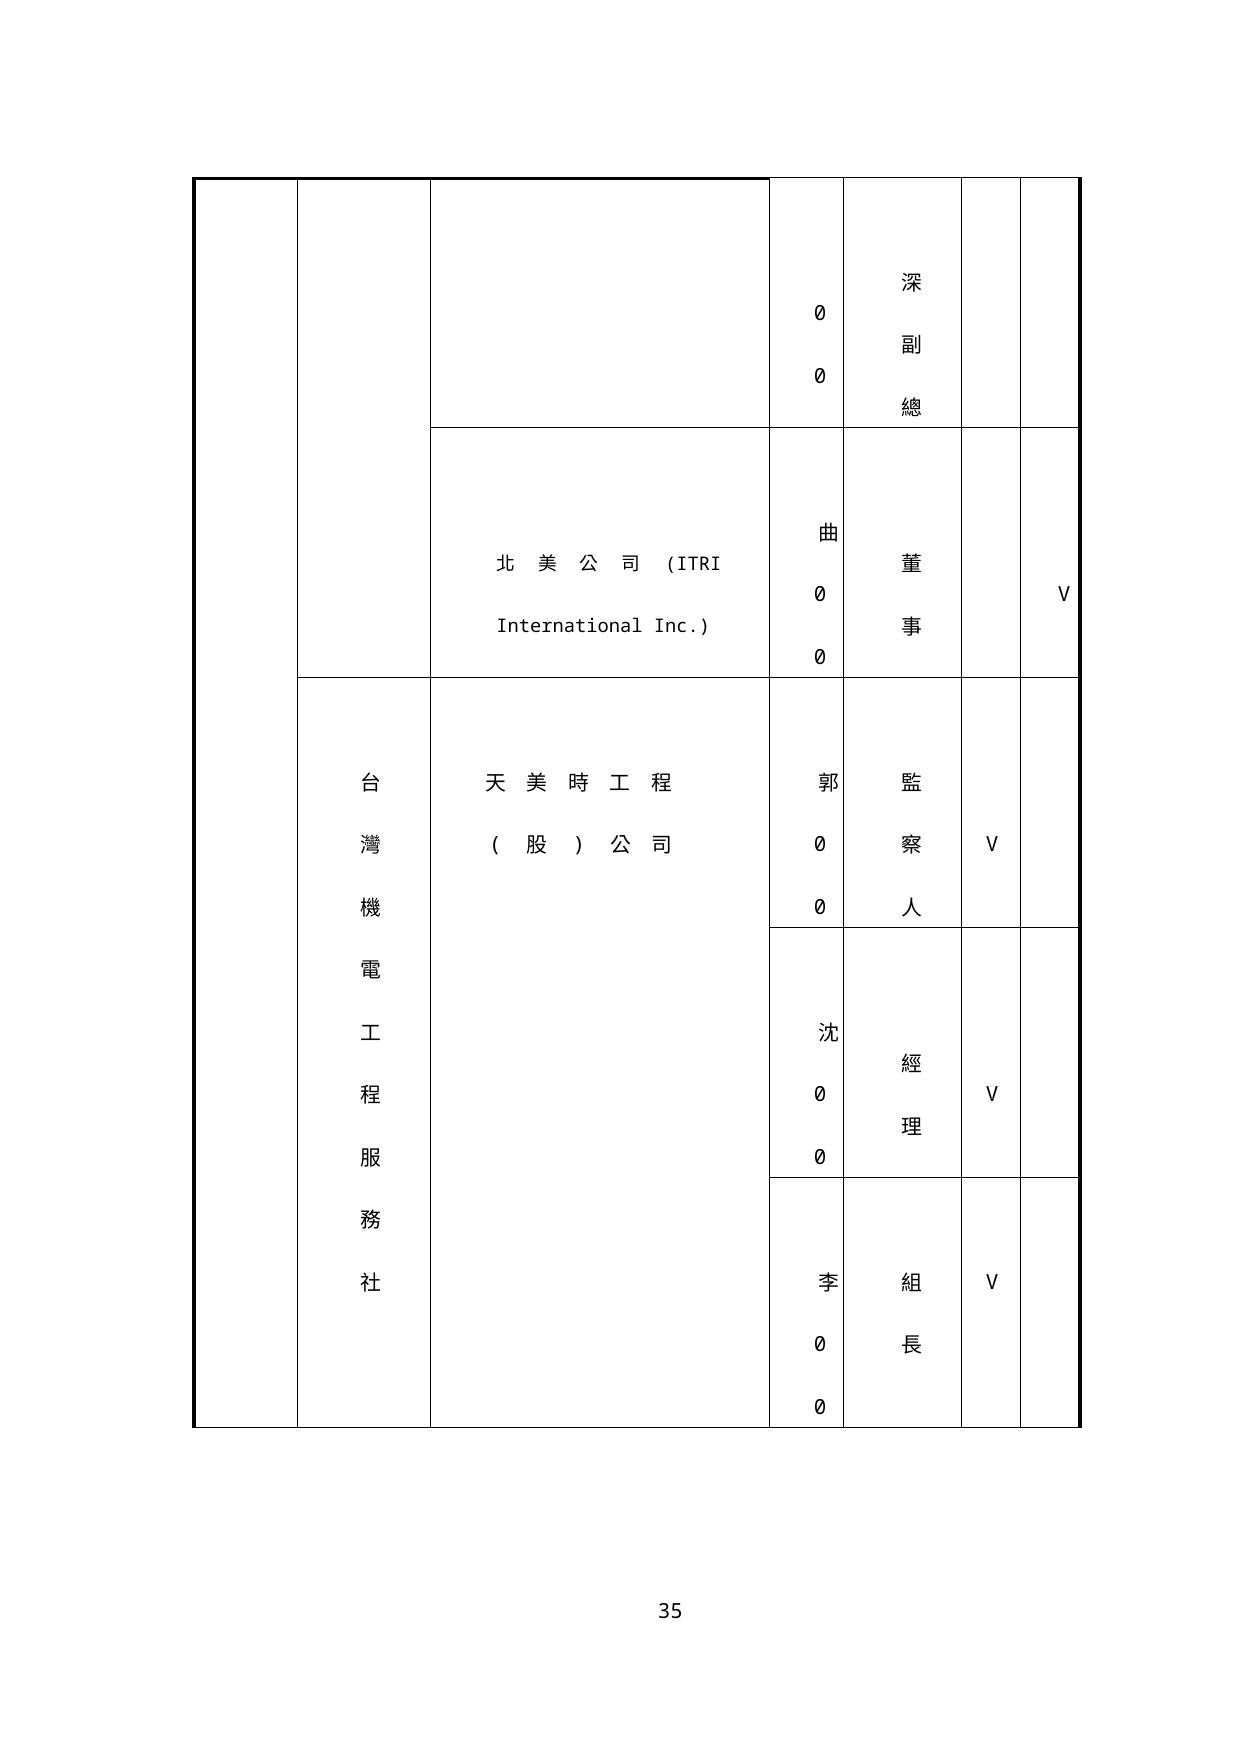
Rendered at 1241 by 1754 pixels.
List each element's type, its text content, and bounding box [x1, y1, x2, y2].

table_cell [1021, 928, 1078, 1177]
table_cell V [962, 1178, 1020, 1427]
table_cell 沈00 [770, 928, 843, 1177]
table_cell 李00 [770, 1178, 843, 1427]
table_cell [1021, 178, 1078, 427]
table_cell V [962, 928, 1020, 1177]
table_cell 經理 [844, 928, 961, 1177]
table_cell [962, 178, 1020, 427]
table_cell [298, 180, 430, 677]
table_cell V [962, 678, 1020, 927]
table_cell 台灣機電工程服務社 [298, 678, 430, 1427]
table_cell 00 [770, 178, 843, 427]
table_cell [1021, 1178, 1078, 1427]
table_cell 曲00 [770, 428, 843, 677]
table_cell 組長 [844, 1178, 961, 1427]
table_cell [962, 428, 1020, 677]
table_cell [1021, 678, 1078, 927]
table_cell 監察人 [844, 678, 961, 927]
table_cell 郭00 [770, 678, 843, 927]
table_cell 天美時工程(股)公司 [431, 678, 769, 1427]
table_cell [431, 180, 769, 427]
table_cell [196, 180, 297, 1427]
table_cell 董事 [844, 428, 961, 677]
table_cell 北美公司(ITRI International Inc.) [431, 428, 769, 677]
table_cell 深副總 [844, 178, 961, 427]
table_cell V [1021, 428, 1078, 677]
